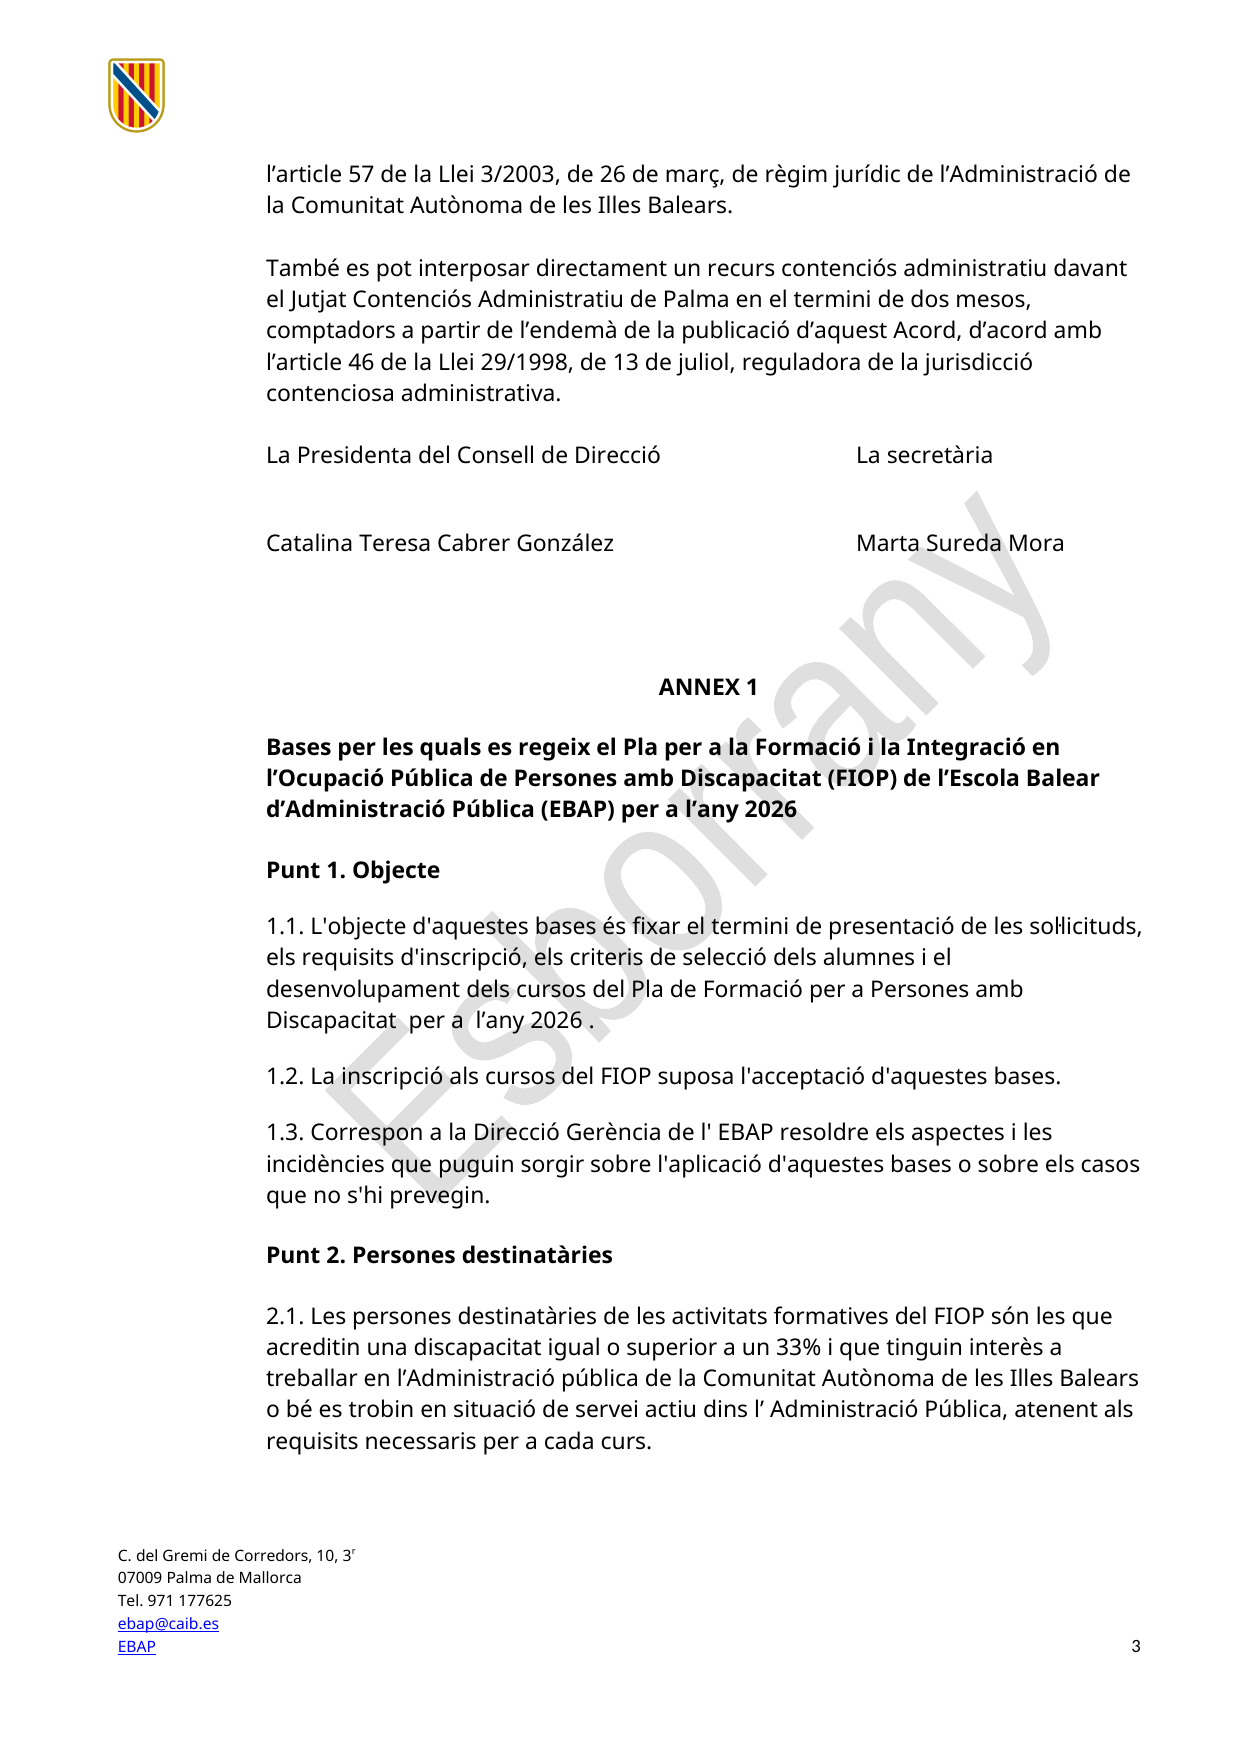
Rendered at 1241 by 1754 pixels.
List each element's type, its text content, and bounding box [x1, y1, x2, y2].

text La Presidenta del Consell de Direcció La secretària [266, 408, 1152, 470]
picture [90, 30, 183, 161]
text l’article 57 de la Llei 3/2003, de 26 de març, de règim jurídic de l’Administració de la Comunitat Autònoma de les Illes Balears. [266, 158, 1152, 220]
text Punt 1. Objecte [266, 854, 1152, 885]
text 1.1. L'objecte d'aquestes bases és fixar el termini de presentació de les sol·licituds, els requisits d'inscripció, els criteris de selecció dels alumnes i el desenvolupament dels cursos del Pla de Formació per a Persones amb Discapacitat per a l’any 2026 . [266, 910, 1152, 1035]
text 2.1. Les persones destinatàries de les activitats formatives del FIOP són les que acreditin una discapacitat igual o superior a un 33% i que tinguin interès a treballar en l’Administració pública de la Comunitat Autònoma de les Illes Balears o bé es trobin en situació de servei actiu dins l’ Administració Pública, atenent als requisits necessaris per a cada curs. [266, 1299, 1152, 1456]
text Bases per les quals es regeix el Pla per a la Formació i la Integració en l’Ocupació Pública de Persones amb Discapacitat (FIOP) de l’Escola Balear d’Administració Pública (EBAP) per a l’any 2026 [266, 731, 1152, 824]
text 1.2. La inscripció als cursos del FIOP suposa l'acceptació d'aquestes bases. [266, 1060, 1152, 1091]
text Punt 2. Persones destinatàries [266, 1239, 1152, 1270]
text 1.3. Correspon a la Direcció Gerència de l' EBAP resoldre els aspectes i les incidències que puguin sorgir sobre l'aplicació d'aquestes bases o sobre els casos que no s'hi prevegin. [266, 1116, 1152, 1210]
text Catalina Teresa Cabrer González Marta Sureda Mora [266, 495, 1152, 558]
text També es pot interposar directament un recurs contenciós administratiu davant el Jutjat Contenciós Administratiu de Palma en el termini de dos mesos, comptadors a partir de l’endemà de la publicació d’aquest Acord, d’acord amb l’article 46 de la Llei 29/1998, de 13 de juliol, reguladora de la jurisdicció contenciosa administrativa. [266, 252, 1152, 408]
text ANNEX 1 [266, 639, 1152, 702]
